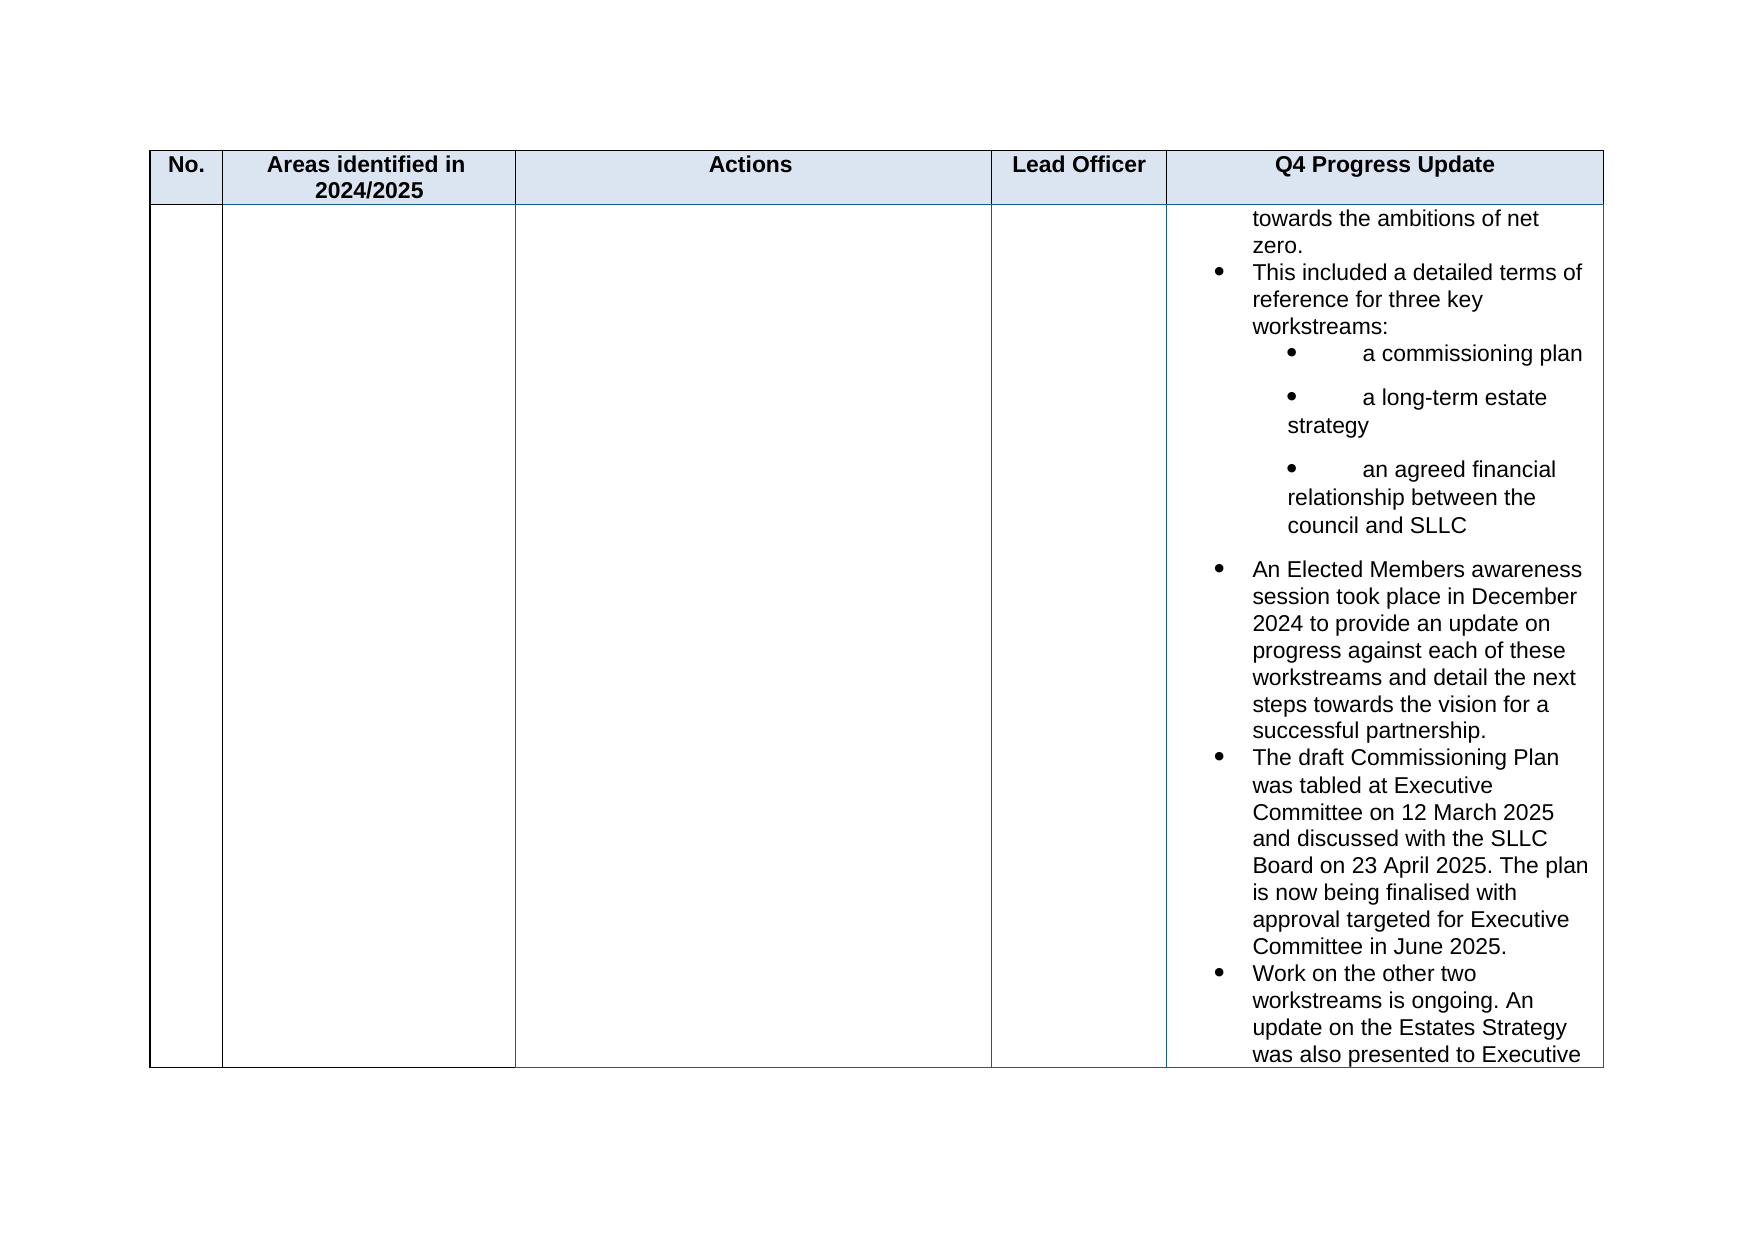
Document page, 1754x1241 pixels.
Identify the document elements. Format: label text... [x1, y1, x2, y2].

table_header No. [151, 151, 222, 204]
table_header Areas identified in 2024/2025 [223, 151, 515, 204]
table_cell [516, 205, 991, 1067]
table_header Actions [516, 151, 991, 204]
table_cell [151, 205, 222, 1067]
table_cell [992, 205, 1166, 1067]
table_header Lead Officer [992, 151, 1166, 204]
table_cell A report was presented to the Performance and Review Scrutiny Forum on 27 August 2024 outlining the approach being taken to ensure a successful and impactful leisure and culture service that meets the aims and objectives of the council, that is more financially sustainable and that works towards the ambitions of net zero. This included a detailed terms of reference for three key workstreams: a commissioning plan a long-term estate strategy an agreed financial relationship between the council and SLLC An Elected Members awareness session took place in December 2024 to provide an update on progress against each of these workstreams and detail the next steps towards the vision for a successful partnership. The draft Commissioning Plan was tabled at Executive Committee on 12 March 2025 and discussed with the SLLC Board on 23 April 2025. The plan is now being finalised with approval targeted for Executive Committee in June 2025. Work on the other two workstreams is ongoing. An update on the Estates Strategy was also presented to Executive Committee on 12 March 2025. [1167, 205, 1603, 1067]
table_header Q4 Progress Update [1167, 151, 1603, 204]
table_cell [223, 205, 515, 1067]
